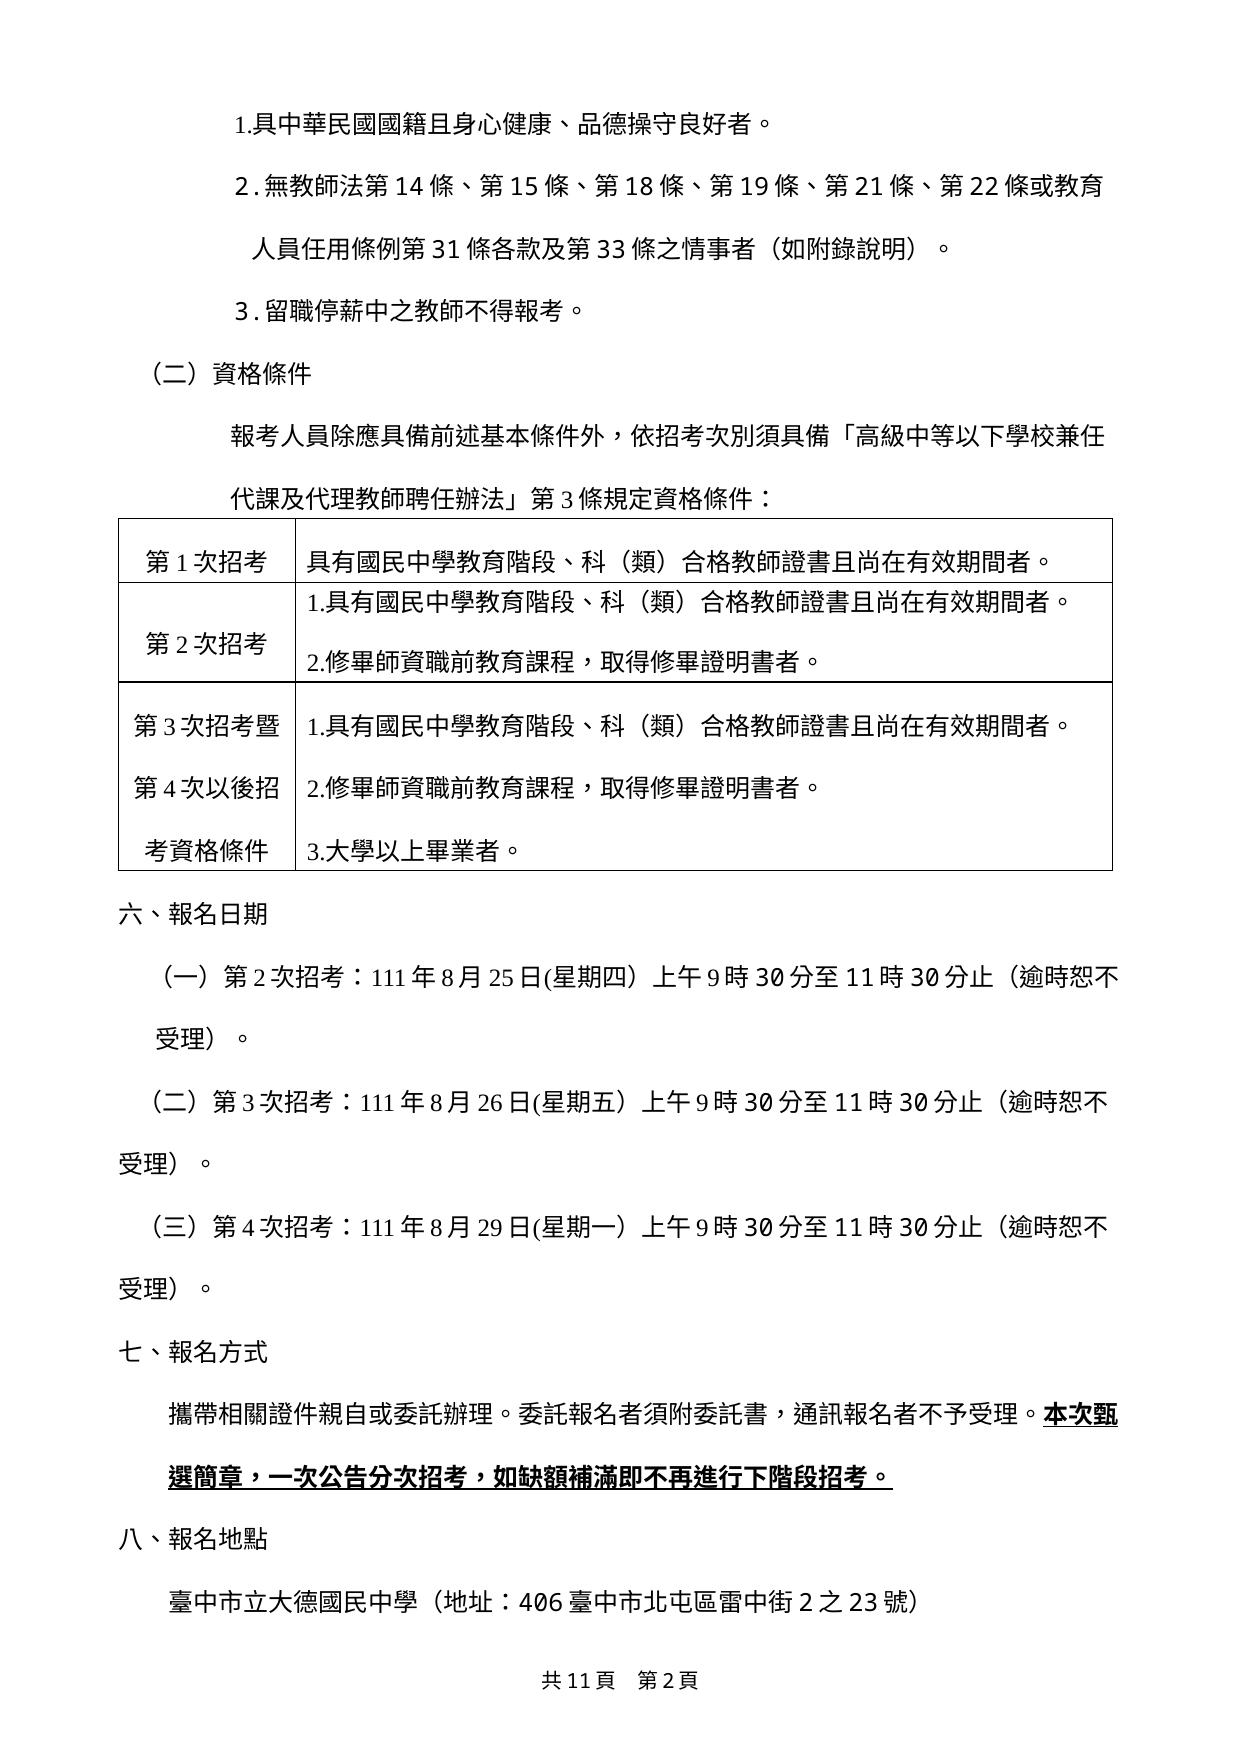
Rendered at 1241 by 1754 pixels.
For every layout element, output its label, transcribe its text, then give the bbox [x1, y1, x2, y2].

text 報考人員除應具備前述基本條件外，依招考次別須具備「高級中等以下學校兼任代課及代理教師聘任辦法」第3條規定資格條件： [231, 393, 1122, 518]
text 六、報名日期 [118, 871, 1122, 933]
table_cell 第3次招考暨 第4次以後招考資格條件 [119, 683, 295, 870]
text （二）第3次招考：111年8月26日(星期五）上午9時30分至11時30分止（逾時恕不受理）。 [118, 1058, 1122, 1183]
table_cell 第2次招考 [119, 583, 295, 681]
text 七、報名方式 攜帶相關證件親自或委託辦理。委託報名者須附委託書，通訊報名者不予受理。本次甄選簡章，一次公告分次招考，如缺額補滿即不再進行下階段招考。 [118, 1308, 1122, 1496]
text 八、報名地點 臺中市立大德國民中學（地址：406臺中市北屯區雷中街2之23號） [118, 1496, 1122, 1621]
text 2.無教師法第14條、第15條、第18條、第19條、第21條、第22條或教育人員任用條例第31條各款及第33條之情事者（如附錄說明）。 [234, 143, 1122, 268]
table_header 具有國民中學教育階段、科（類）合格教師證書且尚在有效期間者。 [296, 519, 1112, 582]
text （二）資格條件 [118, 331, 1122, 393]
table_header 第1次招考 [119, 519, 295, 582]
text 3.留職停薪中之教師不得報考。 [221, 268, 1122, 331]
table_cell 1.具有國民中學教育階段、科（類）合格教師證書且尚在有效期間者。 2.修畢師資職前教育課程，取得修畢證明書者。 3.大學以上畢業者。 [296, 683, 1112, 870]
text （三）第4次招考：111年8月29日(星期一）上午9時30分至11時30分止（逾時恕不受理）。 [118, 1183, 1122, 1308]
table_cell 1.具有國民中學教育階段、科（類）合格教師證書且尚在有效期間者。 2.修畢師資職前教育課程，取得修畢證明書者。 [296, 583, 1112, 681]
text （一）第2次招考：111年8月25日(星期四）上午9時30分至11時30分止（逾時恕不受理）。 [118, 933, 1122, 1058]
text 1.具中華民國國籍且身心健康、品德操守良好者。 [221, 81, 1122, 143]
